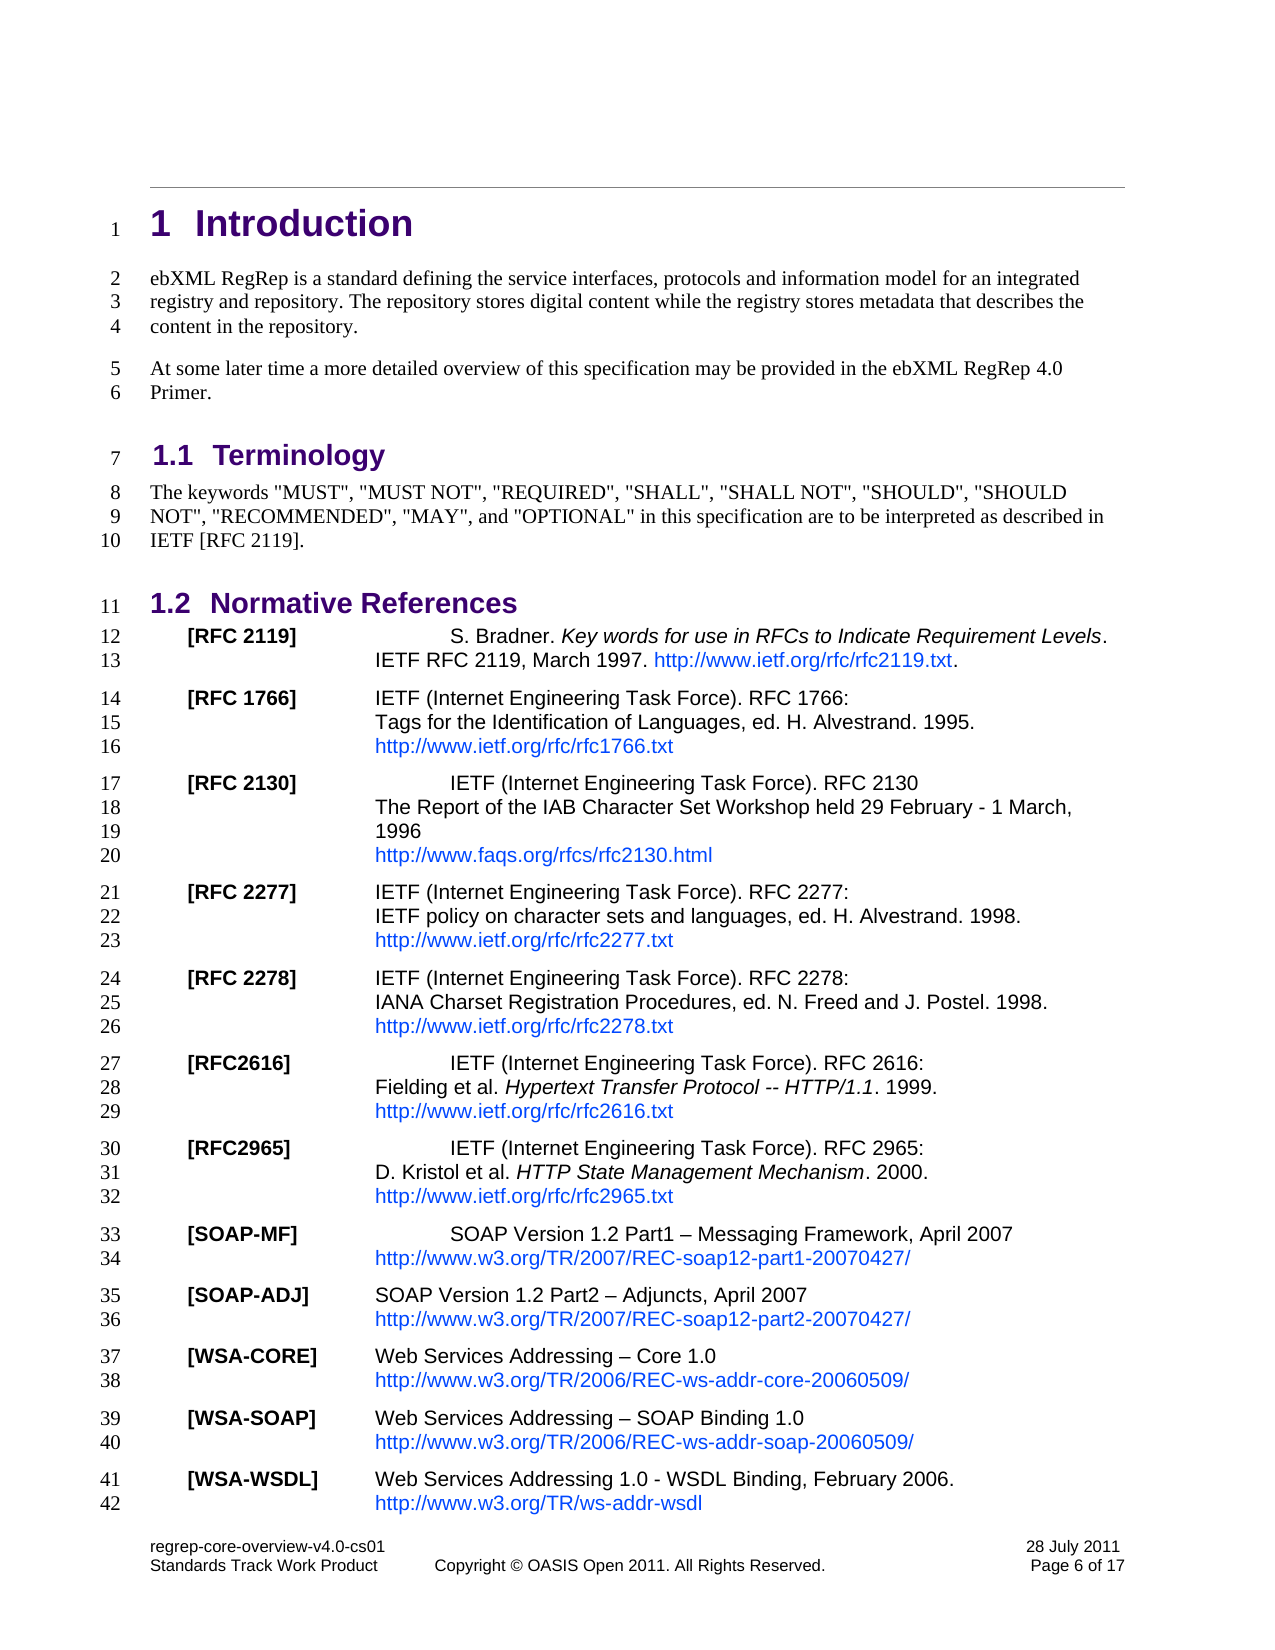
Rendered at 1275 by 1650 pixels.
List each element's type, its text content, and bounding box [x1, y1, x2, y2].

text [RFC 2277] IETF (Internet Engineering Task Force). RFC 2277: IETF policy on character sets and languages, ed. H. Alvestrand. 1998. http://www.ietf.org/rfc/rfc2277.txt [187, 880, 1125, 952]
text [RFC 2278] IETF (Internet Engineering Task Force). RFC 2278: IANA Charset Registration Procedures, ed. N. Freed and J. Postel. 1998. http://www.ietf.org/rfc/rfc2278.txt [187, 966, 1125, 1037]
subtitle Normative References [150, 586, 1125, 620]
text ebXML RegRep is a standard defining the service interfaces, protocols and information model for an integrated registry and repository. The repository stores digital content while the registry stores metadata that describes the content in the repository. [150, 265, 1125, 338]
text [RFC 1766] IETF (Internet Engineering Task Force). RFC 1766: Tags for the Identification of Languages, ed. H. Alvestrand. 1995. http://www.ietf.org/rfc/rfc1766.txt [187, 686, 1125, 757]
text The keywords "MUST", "MUST NOT", "REQUIRED", "SHALL", "SHALL NOT", "SHOULD", "SHOULD NOT", "RECOMMENDED", "MAY", and "OPTIONAL" in this specification are to be interpreted as described in IETF [RFC 2119]. [150, 480, 1125, 552]
subtitle Introduction [150, 188, 1125, 244]
text [WSA-CORE] Web Services Addressing – Core 1.0 http://www.w3.org/TR/2006/REC-ws-addr-core-20060509/ [187, 1344, 1125, 1392]
text [WSA-SOAP] Web Services Addressing – SOAP Binding 1.0 http://www.w3.org/TR/2006/REC-ws-addr-soap-20060509/ [187, 1406, 1125, 1453]
text [RFC 2130] IETF (Internet Engineering Task Force). RFC 2130 The Report of the IAB Character Set Workshop held 29 February - 1 March, 1996 http://www.faqs.org/rfcs/rfc2130.html [187, 771, 1125, 867]
text At some later time a more detailed overview of this specification may be provided in the ebXML RegRep 4.0 Primer. [150, 356, 1125, 404]
subtitle Terminology [152, 438, 1125, 471]
text [WSA-WSDL] Web Services Addressing 1.0 - WSDL Binding, February 2006. http://www.w3.org/TR/ws-addr-wsdl [187, 1467, 1125, 1515]
text [RFC 2119] S. Bradner. Key words for use in RFCs to Indicate Requirement Levels. IETF RFC 2119, March 1997. http://www.ietf.org/rfc/rfc2119.txt. [187, 624, 1125, 672]
text [SOAP-ADJ] SOAP Version 1.2 Part2 – Adjuncts, April 2007 http://www.w3.org/TR/2007/REC-soap12-part2-20070427/ [187, 1283, 1125, 1331]
text [RFC2965] IETF (Internet Engineering Task Force). RFC 2965: D. Kristol et al. HTTP State Management Mechanism. 2000. http://www.ietf.org/rfc/rfc2965.txt [187, 1136, 1125, 1208]
text [SOAP-MF] SOAP Version 1.2 Part1 – Messaging Framework, April 2007 http://www.w3.org/TR/2007/REC-soap12-part1-20070427/ [187, 1221, 1125, 1269]
text [RFC2616] IETF (Internet Engineering Task Force). RFC 2616: Fielding et al. Hypertext Transfer Protocol -- HTTP/1.1. 1999. http://www.ietf.org/rfc/rfc2616.txt [187, 1051, 1125, 1123]
